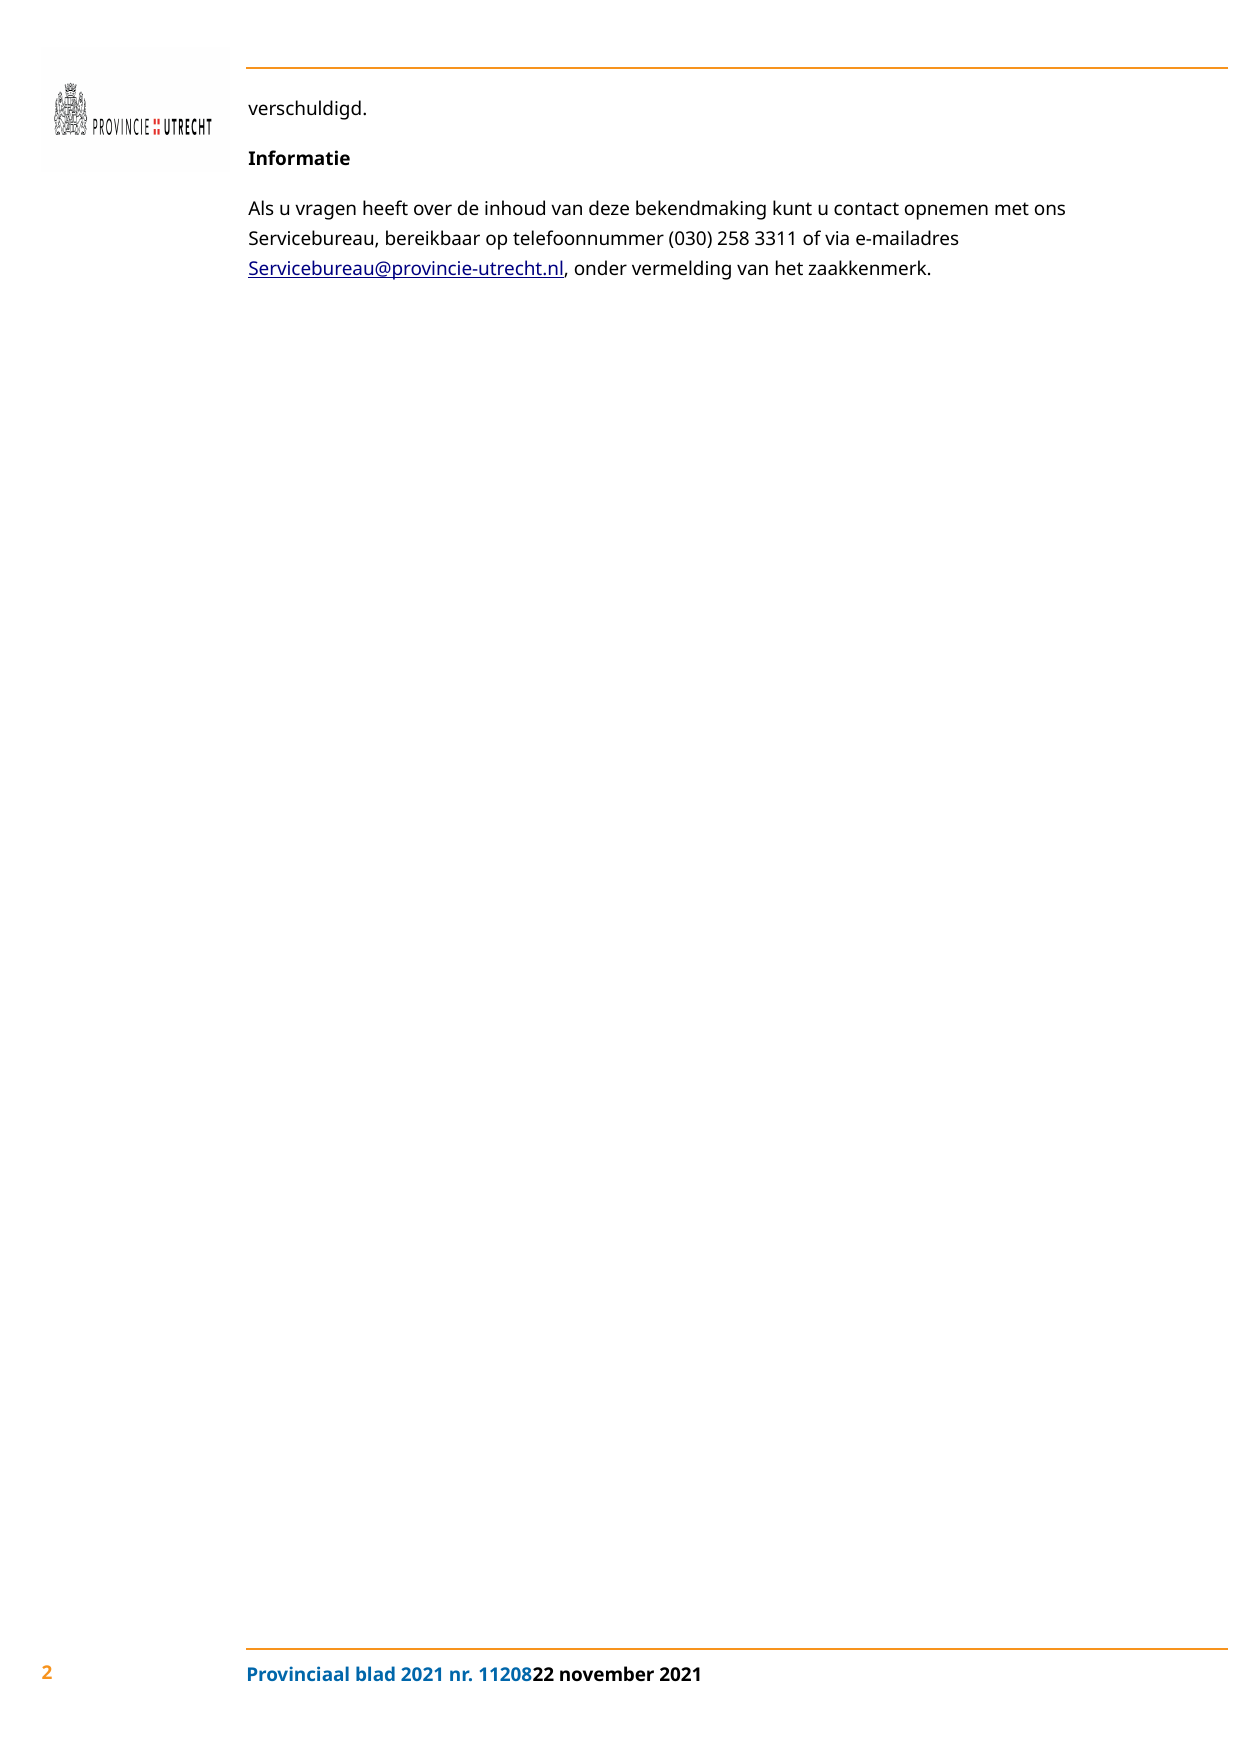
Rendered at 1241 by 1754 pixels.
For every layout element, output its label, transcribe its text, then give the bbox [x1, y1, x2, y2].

text verschuldigd. [248, 95, 1152, 121]
text Informatie [248, 145, 1152, 171]
text Als u vragen heeft over de inhoud van deze bekendmaking kunt u contact opnemen met ons Servicebureau, bereikbaar op telefoonnummer (030) 258 3311 of via e-mailadres Servicebureau@provincie-utrecht.nl, onder vermelding van het zaakkenmerk. [248, 196, 1152, 281]
picture [41, 47, 231, 172]
